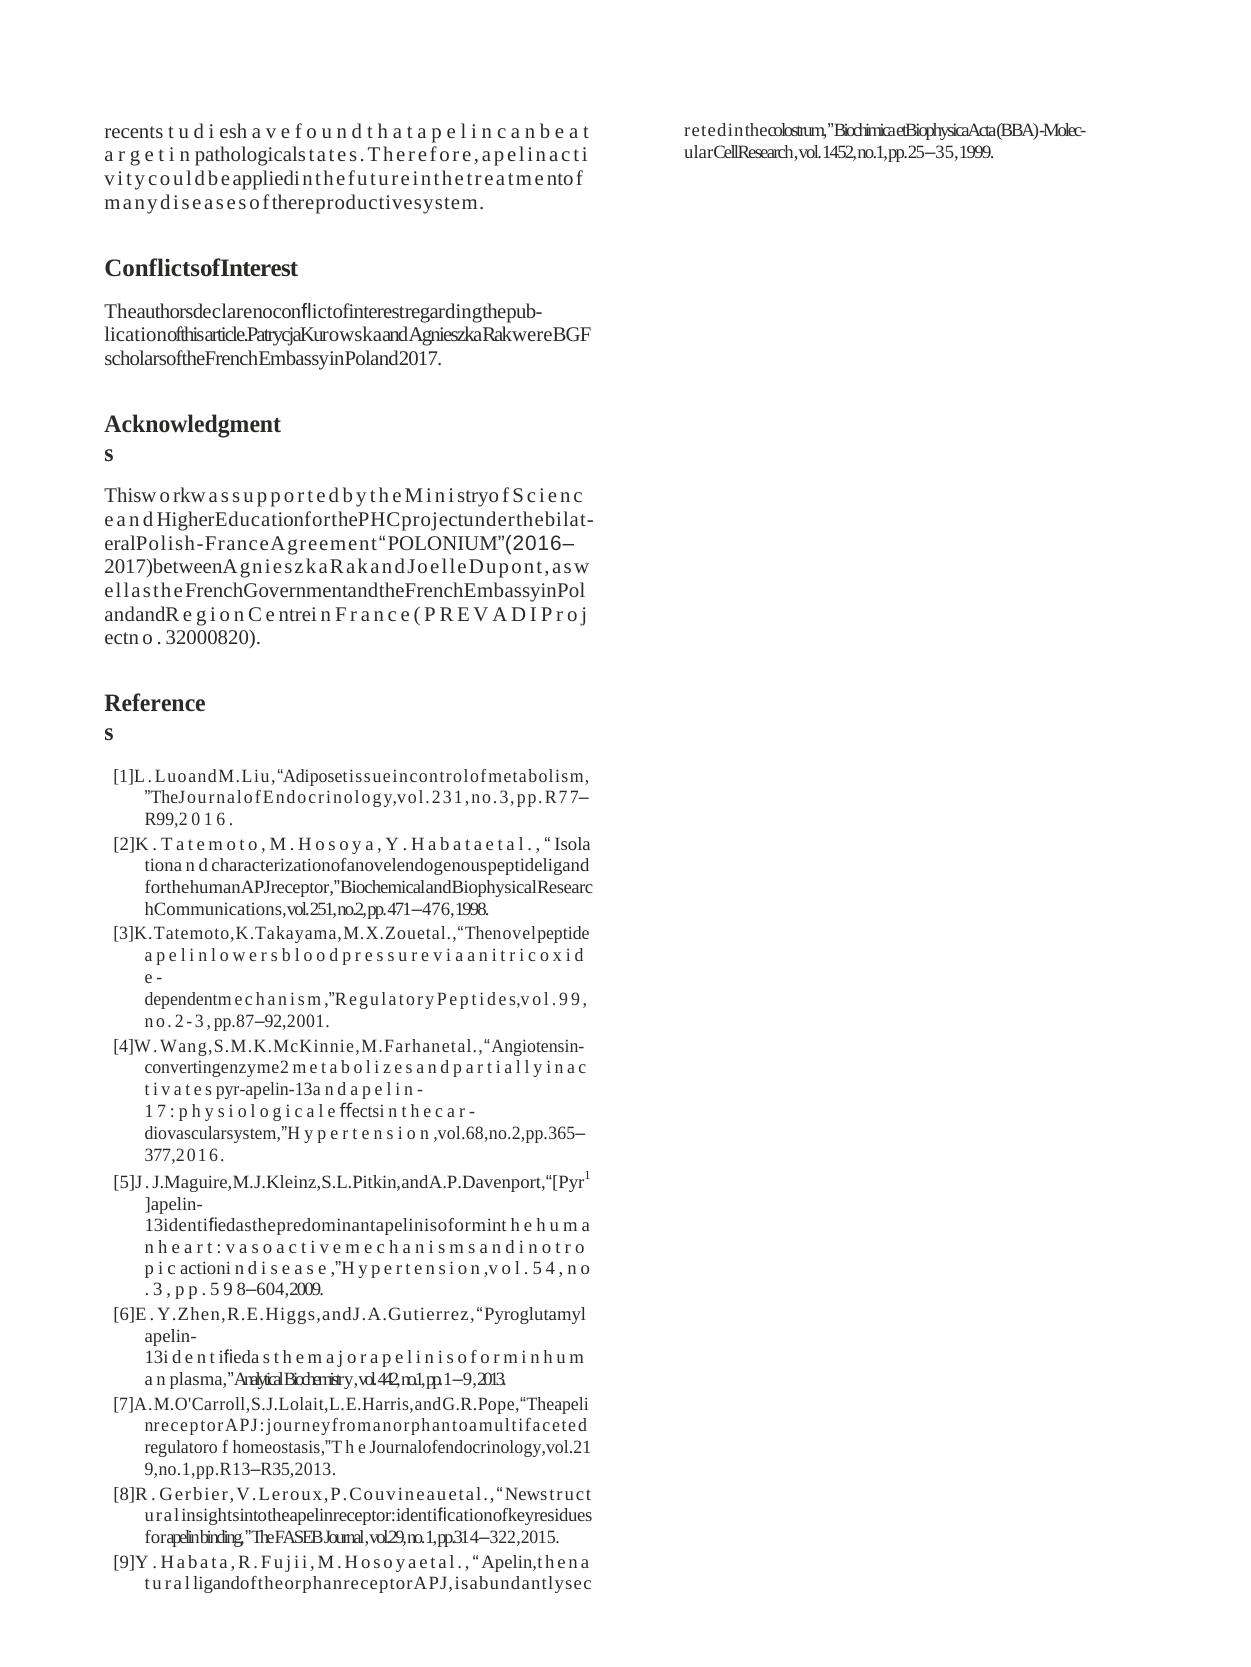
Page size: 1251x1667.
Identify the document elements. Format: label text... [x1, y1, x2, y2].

text [6]E.Y.Zhen,R.E.Higgs,andJ.A.Gutierrez,“Pyroglutamylapelin-13identiﬁedasthemajorapelinisoforminhumanplasma,”AnalyticalBiochemistry,vol.442,no.1,pp.1–9,2013. [113, 1303, 594, 1389]
text Theauthorsdeclarenoconﬂictofinterestregardingthepub-licationofthisarticle.PatrycjaKurowskaandAgnieszkaRakwereBGFscholarsoftheFrenchEmbassyinPoland2017. [104, 299, 594, 370]
text [7]A.M.O'Carroll,S.J.Lolait,L.E.Harris,andG.R.Pope,“TheapelinreceptorAPJ:journeyfromanorphantoamultifacetedregulatorofhomeostasis,”TheJournalofendocrinology,vol.219,no.1,pp.R13–R35,2013. [113, 1393, 594, 1479]
text recentstudieshavefoundthatapelincanbeatargetinpathologicalstates.Therefore,apelinactivitycouldbeappliedinthefutureinthetreatmentofmanydiseasesofthereproductivesystem. [104, 119, 594, 214]
text [4]W.Wang,S.M.K.McKinnie,M.Farhanetal.,“Angiotensin-convertingenzyme2metabolizesandpartiallyinactivatespyr-apelin-13andapelin-17:physiologicaleﬀectsinthecar-diovascularsystem,”Hypertension,vol.68,no.2,pp.365– [113, 1034, 594, 1143]
subtitle ConflictsofInterest [104, 253, 303, 282]
text [9]Y.Habata,R.Fujii,M.Hosoyaetal.,“Apelin,thenaturalligandoftheorphanreceptorAPJ,isabundantlysec [113, 1550, 594, 1594]
text [8]R.Gerbier,V.Leroux,P.Couvineauetal.,“Newstructuralinsightsintotheapelinreceptor:identiﬁcationofkeyresiduesforapelinbinding,”TheFASEBJournal,vol.29,no.1,pp.314–322,2015. [113, 1482, 594, 1547]
text [3]K.Tatemoto,K.Takayama,M.X.Zouetal.,“Thenovelpeptideapelinlowersbloodpressureviaanitricoxide-dependentmechanism,”RegulatoryPeptides,vol.99,no.2-3,pp.87–92,2001. [113, 922, 594, 1031]
subtitle Acknowledgments [104, 409, 285, 467]
text [5]J.J.Maguire,M.J.Kleinz,S.L.Pitkin,andA.P.Davenport,“[Pyr1]apelin-13identiﬁedasthepredominantapelinisoforminthehumanheart:vasoactivemechanismsandinotropicactionindisease,”Hypertension,vol.54,no.3,pp.598–604,2009. [113, 1169, 594, 1299]
text retedinthecolostrum,”BiochimicaetBiophysicaActa(BBA)-Molec-ularCellResearch,vol.1452,no.1,pp.25–35,1999. [653, 119, 1146, 163]
text ThisworkwassupportedbytheMinistryofScienceandHigherEducationforthePHCprojectunderthebilat-eralPolish-FranceAgreement“POLONIUM”(2016–2017)betweenAgnieszkaRakandJoelleDupont,aswellastheFrenchGovernmentandtheFrenchEmbassyinPolandandRegionCentreinFrance(PREVADIProjectno.32000820). [104, 484, 594, 649]
text [1]L.LuoandM.Liu,“Adiposetissueincontrolofmetabolism,”TheJournalofEndocrinology,vol.231,no.3,pp.R77–R99,2016. [113, 764, 594, 829]
text 377,2016. [144, 1143, 606, 1165]
subtitle References [104, 688, 206, 746]
text [2]K.Tatemoto,M.Hosoya,Y.Habataetal.,“IsolationandcharacterizationofanovelendogenouspeptideligandforthehumanAPJreceptor,”BiochemicalandBiophysicalResearchCommunications,vol.251,no.2,pp.471–476,1998. [113, 832, 594, 919]
